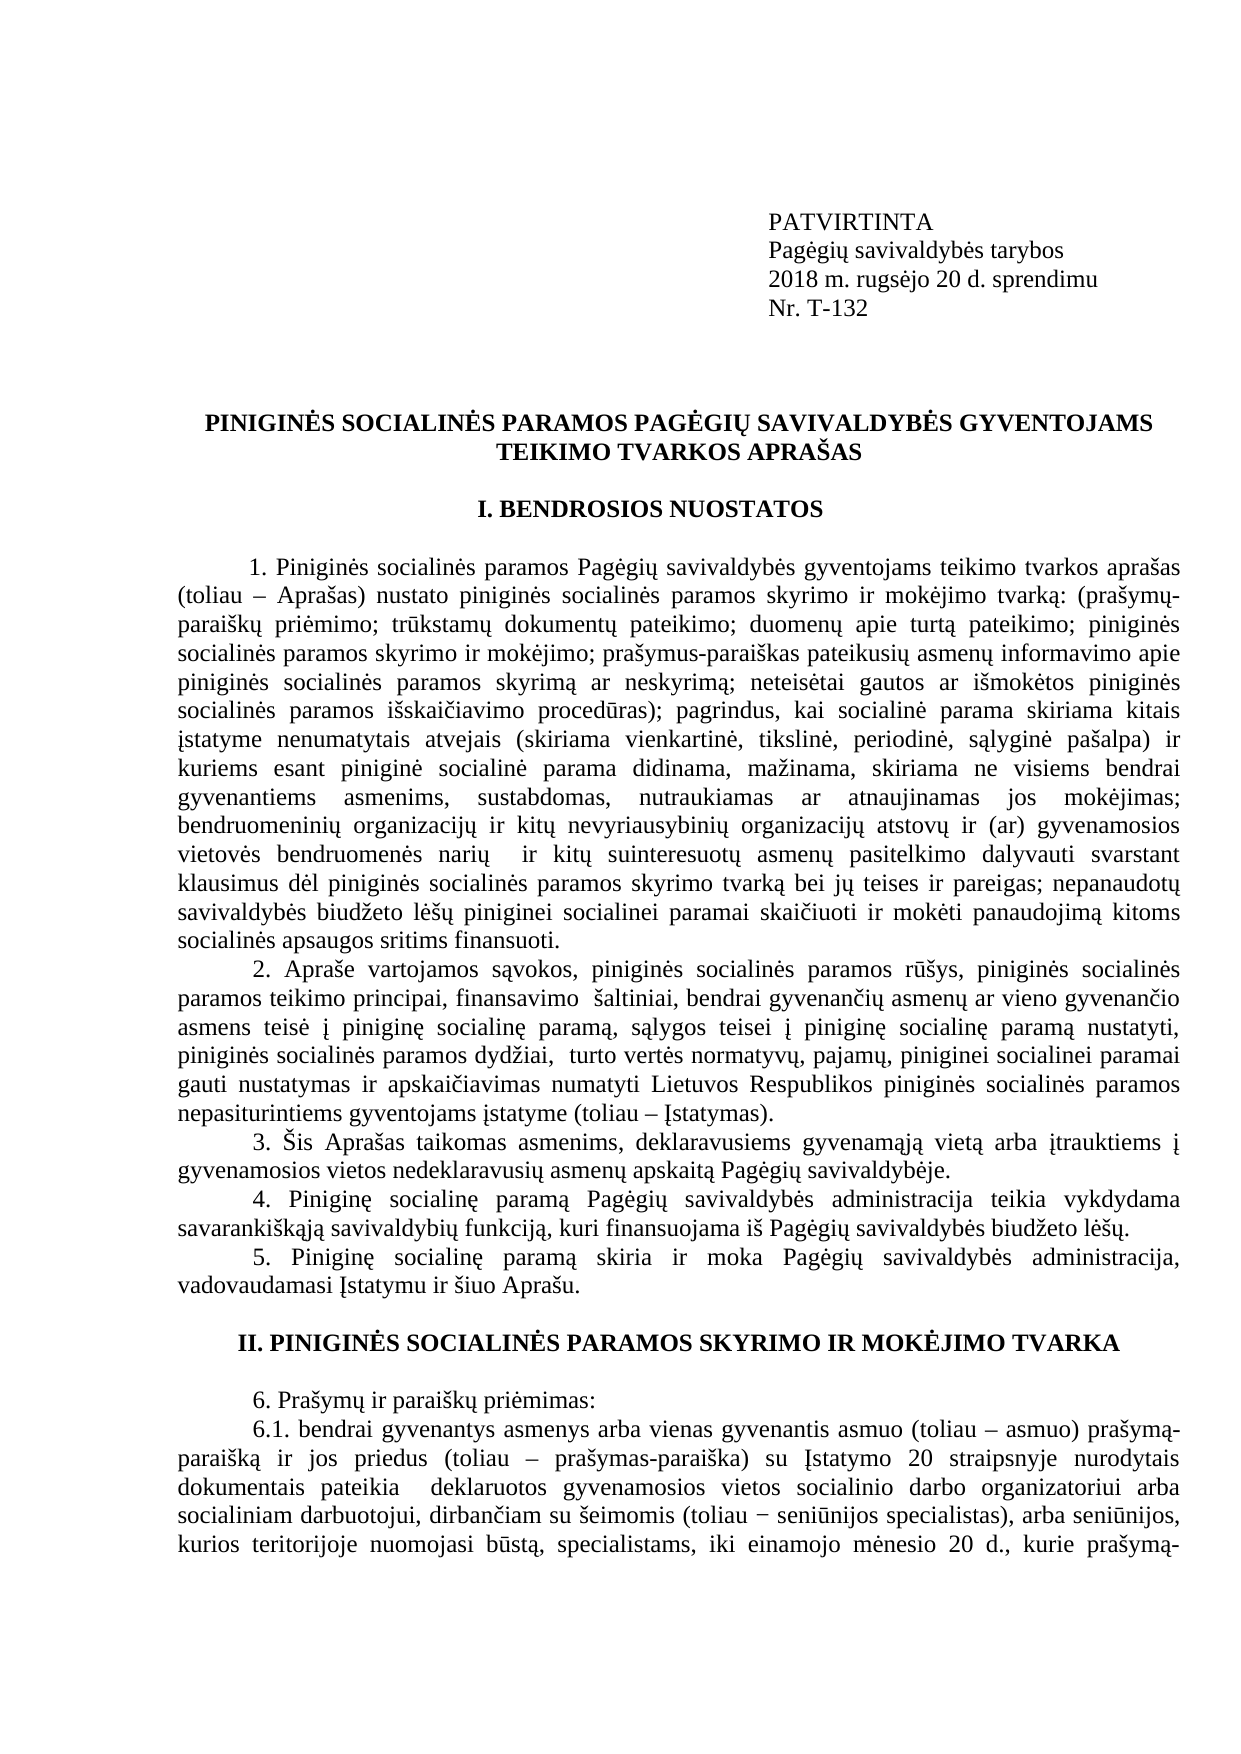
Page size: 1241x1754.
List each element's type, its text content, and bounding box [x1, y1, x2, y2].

text 2018 m. rugsėjo 20 d. sprendimu [768, 264, 1181, 293]
text 5. Piniginę socialinę paramą skiria ir moka Pagėgių savivaldybės administracija, vadovaudamasi Įstatymu ir šiuo Aprašu. [177, 1242, 1181, 1299]
text 1. Piniginės socialinės paramos Pagėgių savivaldybės gyventojams teikimo tvarkos aprašas (toliau – Aprašas) nustato piniginės socialinės paramos skyrimo ir mokėjimo tvarką: (prašymų-paraiškų priėmimo; trūkstamų dokumentų pateikimo; duomenų apie turtą pateikimo; piniginės socialinės paramos skyrimo ir mokėjimo; prašymus-paraiškas pateikusių asmenų informavimo apie piniginės socialinės paramos skyrimą ar neskyrimą; neteisėtai gautos ar išmokėtos piniginės socialinės paramos išskaičiavimo procedūras); pagrindus, kai socialinė parama skiriama kitais įstatyme nenumatytais atvejais (skiriama vienkartinė, tikslinė, periodinė, sąlyginė pašalpa) ir kuriems esant piniginė socialinė parama didinama, mažinama, skiriama ne visiems bendrai gyvenantiems asmenims, sustabdomas, nutraukiamas ar atnaujinamas jos mokėjimas; bendruomeninių organizacijų ir kitų nevyriausybinių organizacijų atstovų ir (ar) gyvenamosios vietovės bendruomenės narių ir kitų suinteresuotų asmenų pasitelkimo dalyvauti svarstant klausimus dėl piniginės socialinės paramos skyrimo tvarką bei jų teises ir pareigas; nepanaudotų savivaldybės biudžeto lėšų piniginei socialinei paramai skaičiuoti ir mokėti panaudojimą kitoms socialinės apsaugos sritims finansuoti. [177, 552, 1181, 954]
text Nr. T-132 [768, 293, 1181, 322]
text I. BENDROSIOS NUOSTATOS [290, 494, 1181, 523]
text 4. Piniginę socialinę paramą Pagėgių savivaldybės administracija teikia vykdydama savarankiškąją savivaldybių funkciją, kuri finansuojama iš Pagėgių savivaldybės biudžeto lėšų. [177, 1184, 1181, 1242]
text Pagėgių savivaldybės tarybos [768, 235, 1181, 264]
text PINIGINĖS SOCIALINĖS PARAMOS PAGĖGIŲ SAVIVALDYBĖS GYVENTOJAMS TEIKIMO TVARKOS APRAŠAS [177, 408, 1181, 465]
text 3. Šis Aprašas taikomas asmenims, deklaravusiems gyvenamąją vietą arba įtrauktiems į gyvenamosios vietos nedeklaravusių asmenų apskaitą Pagėgių savivaldybėje. [177, 1127, 1181, 1184]
text PATVIRTINTA [694, 207, 1181, 235]
text 2. Apraše vartojamos sąvokos, piniginės socialinės paramos rūšys, piniginės socialinės paramos teikimo principai, finansavimo šaltiniai, bendrai gyvenančių asmenų ar vieno gyvenančio asmens teisė į piniginę socialinę paramą, sąlygos teisei į piniginę socialinę paramą nustatyti, piniginės socialinės paramos dydžiai, turto vertės normatyvų, pajamų, piniginei socialinei paramai gauti nustatymas ir apskaičiavimas numatyti Lietuvos Respublikos piniginės socialinės paramos nepasiturintiems gyventojams įstatyme (toliau – Įstatymas). [177, 954, 1181, 1127]
text 6.1. bendrai gyvenantys asmenys arba vienas gyvenantis asmuo (toliau – asmuo) prašymą-paraišką ir jos priedus (toliau – prašymas-paraiška) su Įstatymo 20 straipsnyje nurodytais dokumentais pateikia deklaruotos gyvenamosios vietos socialinio darbo organizatoriui arba socialiniam darbuotojui, dirbančiam su šeimomis (toliau − seniūnijos specialistas), arba seniūnijos, kurios teritorijoje nuomojasi būstą, specialistams, iki einamojo mėnesio 20 d., kurie prašymą- [177, 1414, 1181, 1558]
text II. PINIGINĖS SOCIALINĖS PARAMOS SKYRIMO IR MOKĖJIMO TVARKA [177, 1328, 1181, 1357]
text 6. Prašymų ir paraiškų priėmimas: [177, 1385, 1181, 1414]
